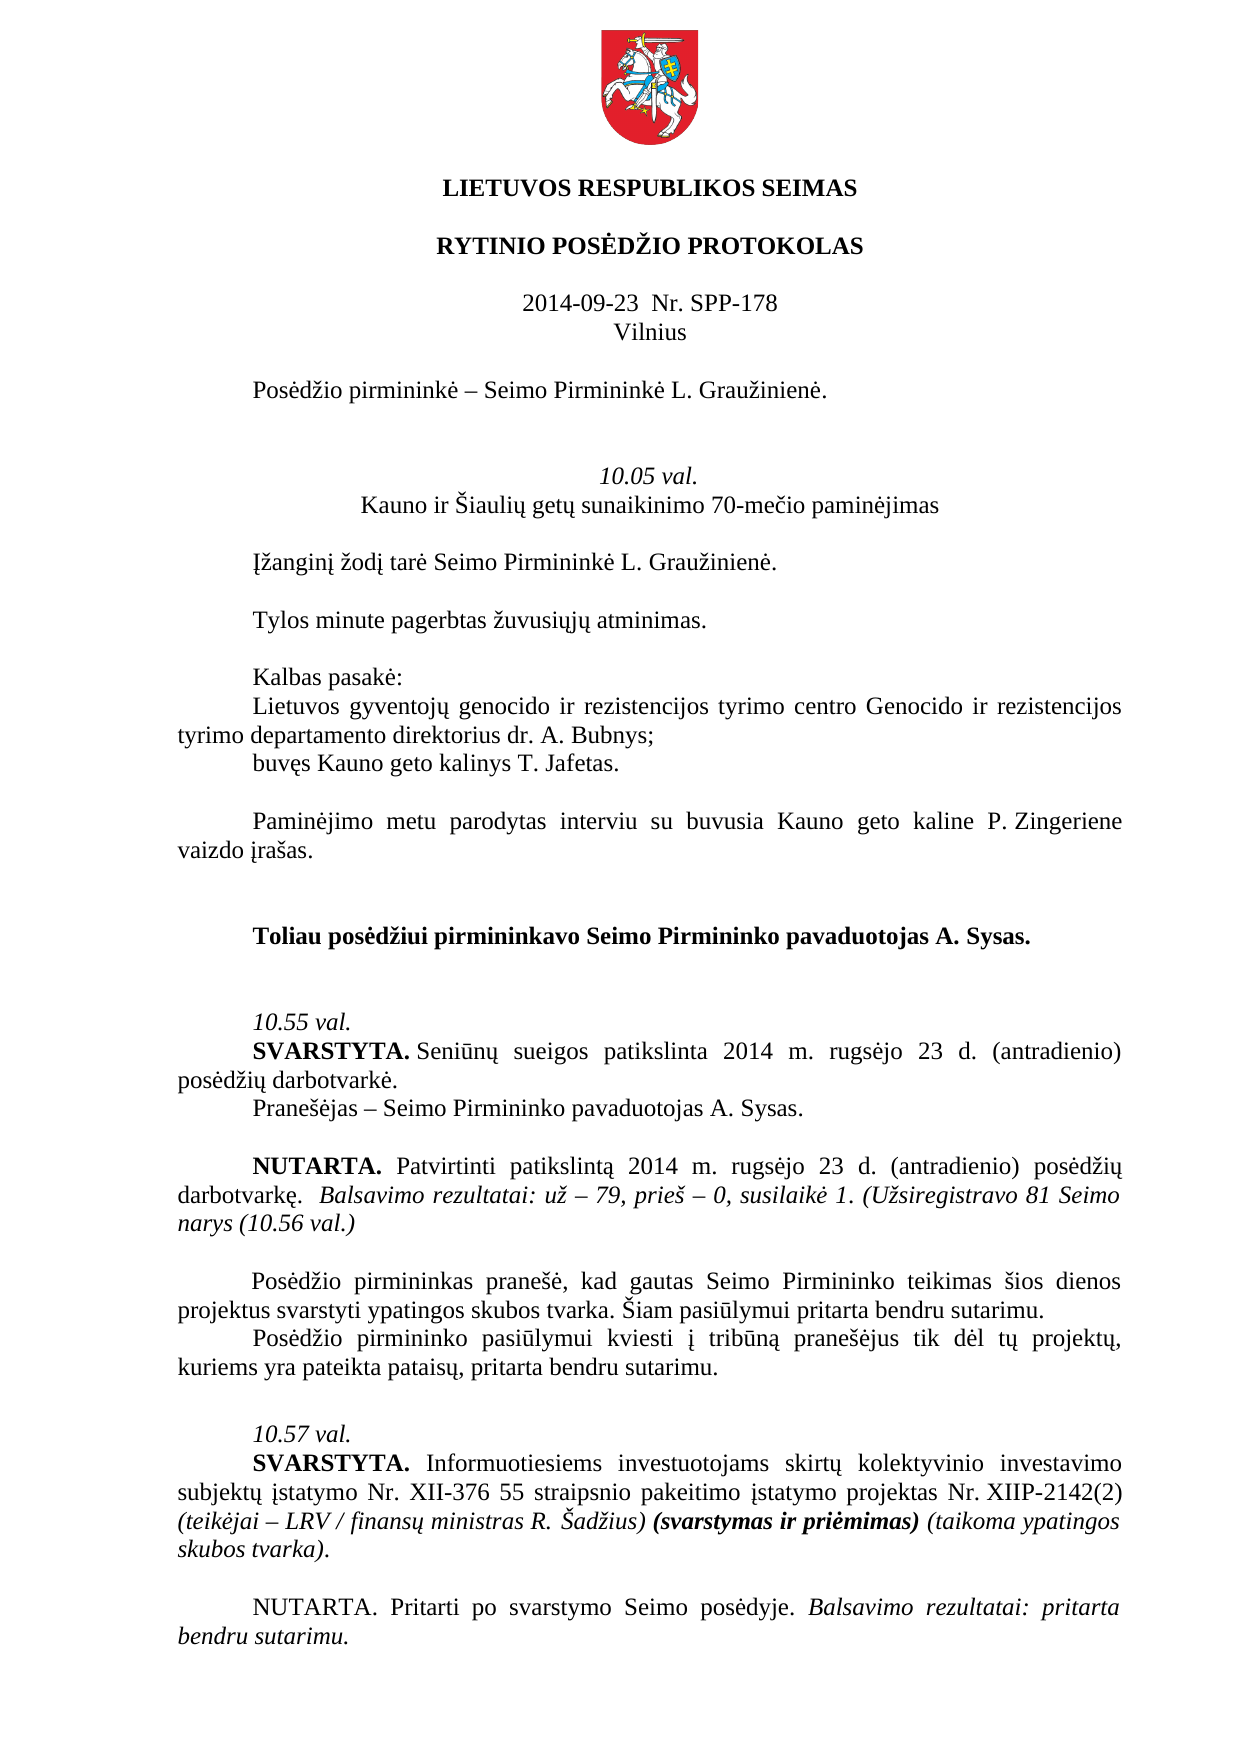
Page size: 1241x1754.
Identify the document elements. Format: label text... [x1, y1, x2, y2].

text 10.57 val. [177, 1419, 1122, 1448]
text Kalbas pasakė: [177, 662, 1122, 691]
text SVARSTYTA. Informuotiesiems investuotojams skirtų kolektyvinio investavimo subjektų įstatymo Nr. XII-376 55 straipsnio pakeitimo įstatymo projektas Nr. XIIP-2142(2) (teikėjai – LRV / finansų ministras R. Šadžius) (svarstymas ir priėmimas) (taikoma ypatingos skubos tvarka). [177, 1448, 1122, 1563]
text 10.55 val. [177, 1007, 1122, 1036]
text 2014-09-23 Nr. SPP-178 [177, 288, 1122, 317]
text Vilnius [177, 317, 1122, 346]
text NUTARTA. Pritarti po svarstymo Seimo posėdyje. Balsavimo rezultatai: pritarta bendru sutarimu. [177, 1592, 1122, 1649]
text SVARSTYTA. Seniūnų sueigos patikslinta 2014 m. rugsėjo 23 d. (antradienio) posėdžių darbotvarkė. [177, 1036, 1122, 1093]
text Tylos minute pagerbtas žuvusiųjų atminimas. [177, 605, 1122, 633]
text NUTARTA. Patvirtinti patikslintą 2014 m. rugsėjo 23 d. (antradienio) posėdžių darbotvarkę. Balsavimo rezultatai: už – 79, prieš – 0, susilaikė 1. (Užsiregistravo 81 Seimo narys (10.56 val.) [177, 1151, 1122, 1237]
text Pranešėjas – Seimo Pirmininko pavaduotojas A. Sysas. [177, 1093, 1122, 1122]
text Įžanginį žodį tarė Seimo Pirmininkė L. Graužinienė. [177, 547, 1122, 576]
text Posėdžio pirmininkė – Seimo Pirmininkė L. Graužinienė. [177, 375, 1122, 403]
text buvęs Kauno geto kalinys T. Jafetas. [177, 748, 1122, 777]
text LIETUVOS RESPUBLIKOS SEIMAS [177, 173, 1122, 202]
text RYTINIO POSĖDŽIO PROTOKOLAS [177, 231, 1122, 260]
text Toliau posėdžiui pirmininkavo Seimo Pirmininko pavaduotojas A. Sysas. [177, 921, 1122, 950]
text Lietuvos gyventojų genocido ir rezistencijos tyrimo centro Genocido ir rezistencijos tyrimo departamento direktorius dr. A. Bubnys; [177, 691, 1122, 748]
text 10.05 val. [177, 461, 1122, 490]
text Posėdžio pirmininko pasiūlymui kviesti į tribūną pranešėjus tik dėl tų projektų, kuriems yra pateikta pataisų, pritarta bendru sutarimu. [177, 1323, 1122, 1381]
text Kauno ir Šiaulių getų sunaikinimo 70-mečio paminėjimas [177, 490, 1122, 518]
text Paminėjimo metu parodytas interviu su buvusia Kauno geto kaline P. Zingeriene vaizdo įrašas. [177, 806, 1122, 863]
text Posėdžio pirmininkas pranešė, kad gautas Seimo Pirmininko teikimas šios dienos projektus svarstyti ypatingos skubos tvarka. Šiam pasiūlymui pritarta bendru sutarimu. [177, 1266, 1122, 1323]
